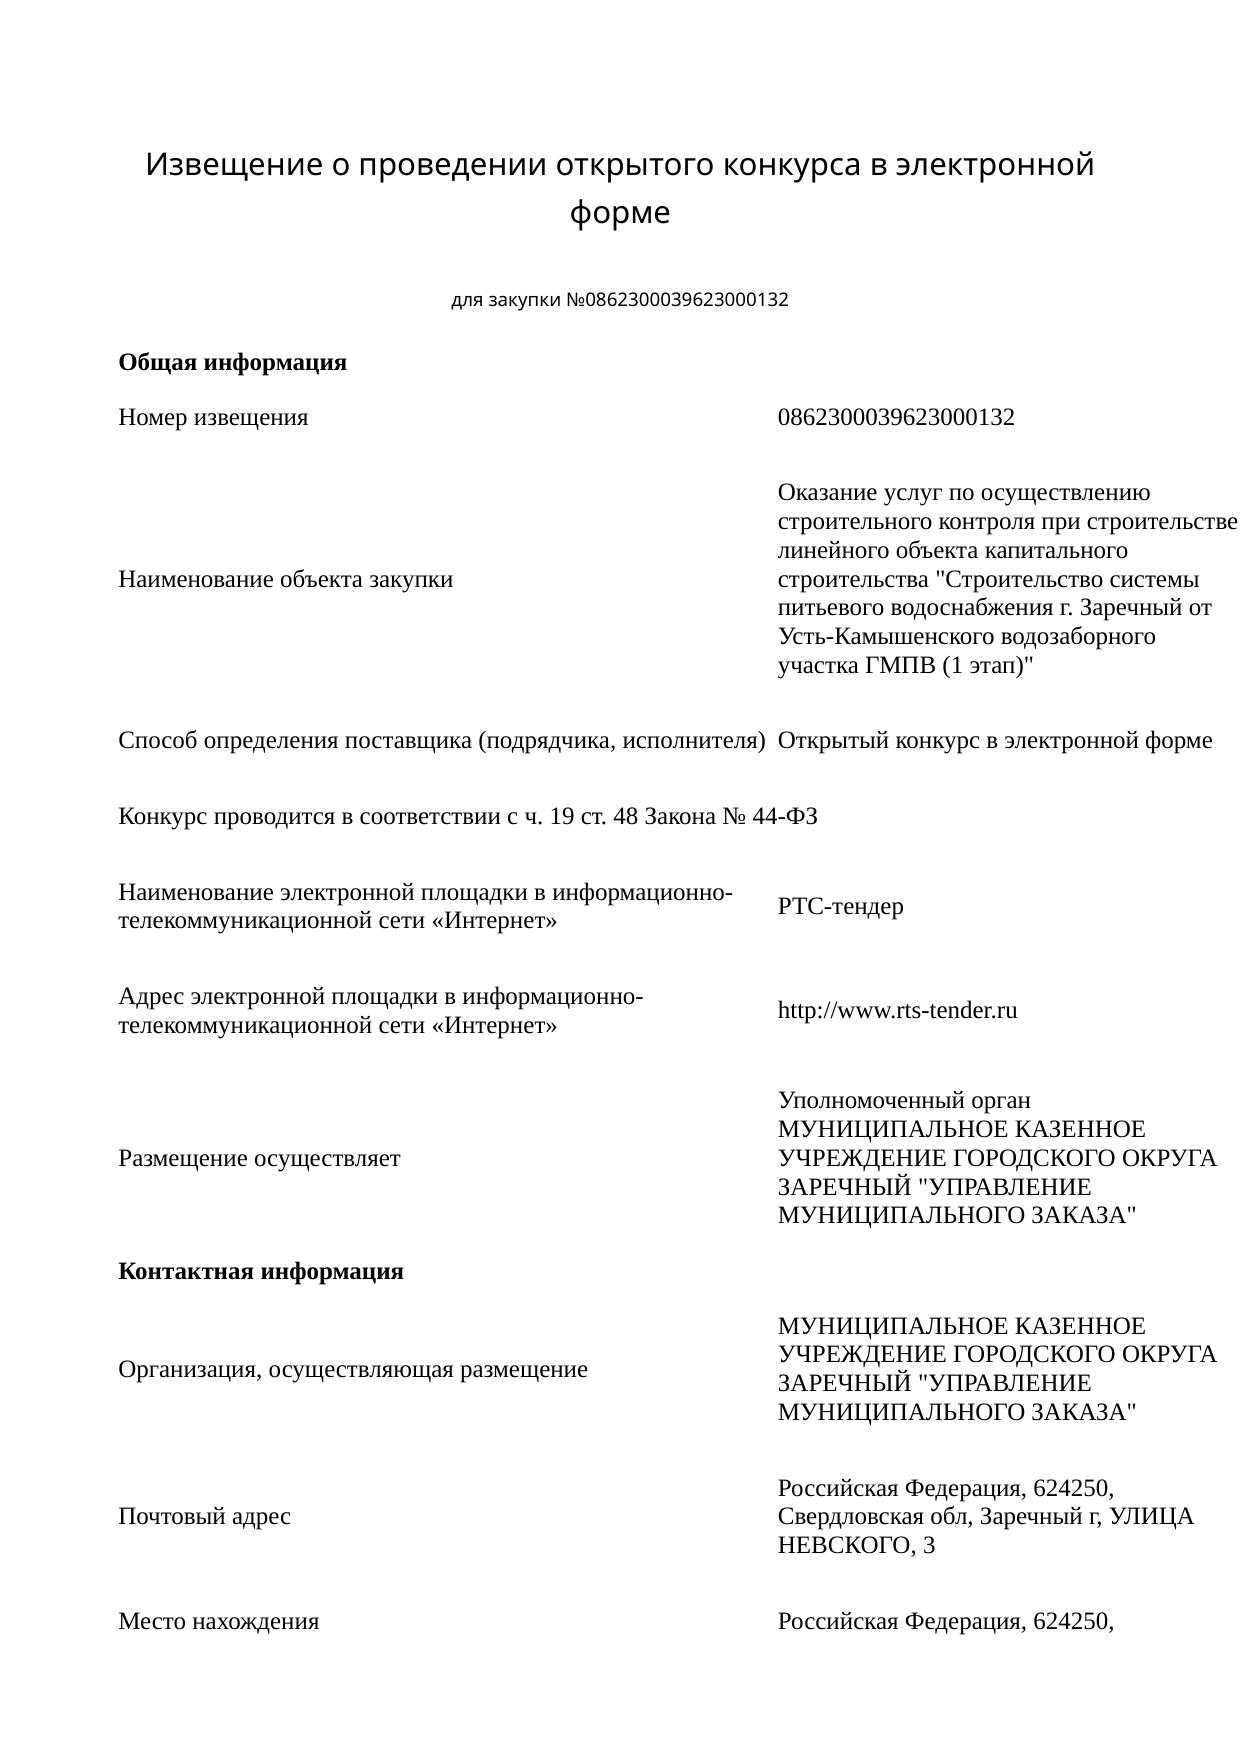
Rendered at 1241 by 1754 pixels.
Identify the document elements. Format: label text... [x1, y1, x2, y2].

table_cell [778, 1253, 1240, 1287]
table_header [778, 339, 1240, 344]
table_cell Размещение осуществляет [118, 1062, 778, 1253]
table_cell Почтовый адрес [118, 1449, 778, 1582]
table_cell Открытый конкурс в электронной форме [778, 702, 1240, 778]
table_cell Конкурс проводится в соответствии с ч. 19 ст. 48 Закона № 44-ФЗ [118, 778, 1240, 853]
table_cell Оказание услуг по осуществлению строительного контроля при строительстве линейного объекта капитального строительства "Строительство системы питьевого водоснабжения г. Заречный от Усть-Камышенского водозаборного участка ГМПВ (1 этап)" [778, 454, 1240, 702]
table_cell Способ определения поставщика (подрядчика, исполнителя) [118, 702, 778, 778]
table_cell Общая информация [118, 344, 778, 378]
table_cell Номер извещения [118, 379, 778, 454]
table_cell Организация, осуществляющая размещение [118, 1288, 778, 1449]
table_cell РТС-тендер [778, 854, 1240, 958]
text Извещение о проведении открытого конкурса в электронной форме [118, 142, 1122, 233]
table_cell Наименование электронной площадки в информационно-телекоммуникационной сети «Интернет» [118, 854, 778, 958]
table_cell Контактная информация [118, 1253, 778, 1287]
table_cell Адрес электронной площадки в информационно-телекоммуникационной сети «Интернет» [118, 958, 778, 1062]
table_cell Место нахождения [118, 1583, 778, 1634]
table_cell МУНИЦИПАЛЬНОЕ КАЗЕННОЕ УЧРЕЖДЕНИЕ ГОРОДСКОГО ОКРУГА ЗАРЕЧНЫЙ "УПРАВЛЕНИЕ МУНИЦИПАЛЬНОГО ЗАКАЗА" [778, 1288, 1240, 1449]
table_cell Уполномоченный орган МУНИЦИПАЛЬНОЕ КАЗЕННОЕ УЧРЕЖДЕНИЕ ГОРОДСКОГО ОКРУГА ЗАРЕЧНЫЙ "УПРАВЛЕНИЕ МУНИЦИПАЛЬНОГО ЗАКАЗА" [778, 1062, 1240, 1253]
table_cell Наименование объекта закупки [118, 454, 778, 702]
table_cell http://www.rts-tender.ru [778, 958, 1240, 1062]
table_cell [778, 344, 1240, 378]
table_header [118, 339, 778, 344]
table_cell 0862300039623000132 [778, 379, 1240, 454]
table_cell Российская Федерация, 624250, [778, 1583, 1240, 1634]
text для закупки №0862300039623000132 [118, 286, 1122, 312]
table_cell Российская Федерация, 624250, Свердловская обл, Заречный г, УЛИЦА НЕВСКОГО, 3 [778, 1449, 1240, 1582]
